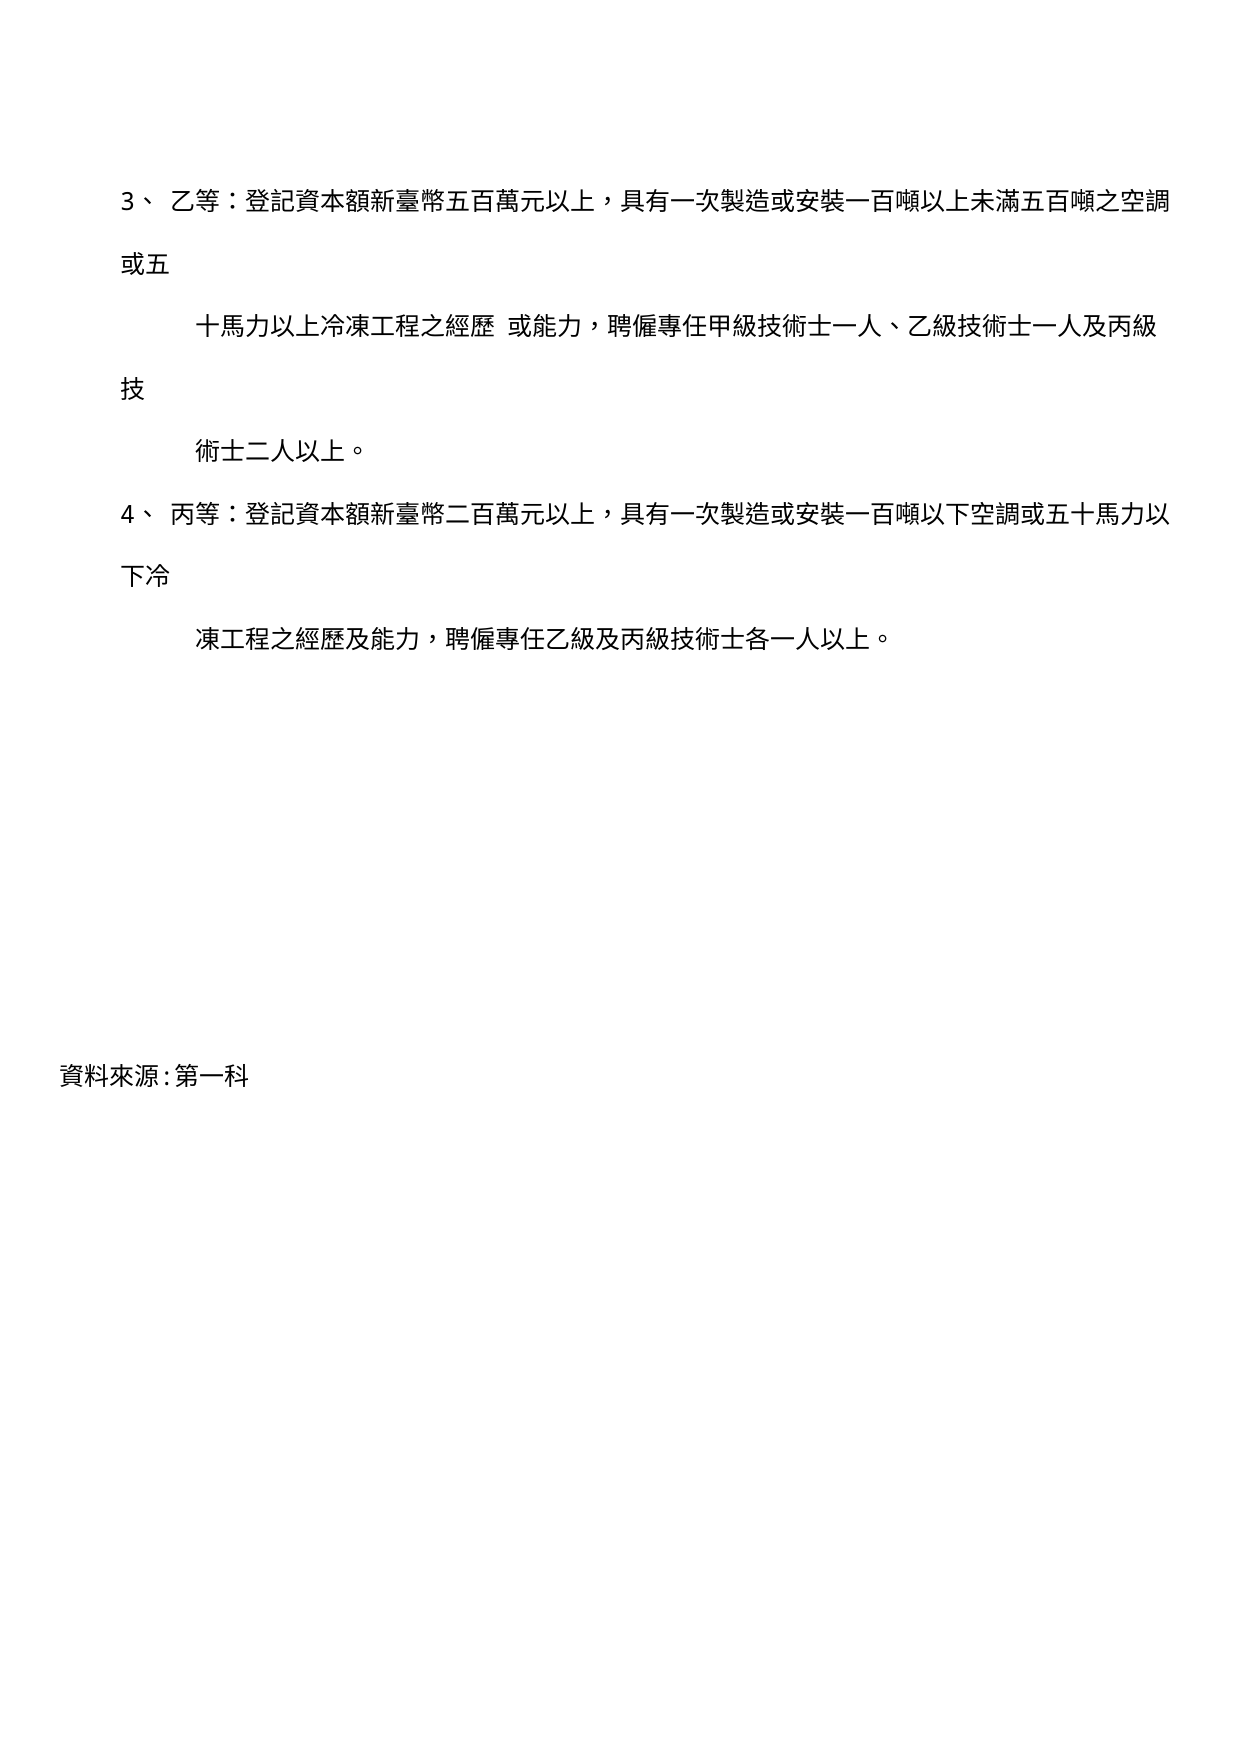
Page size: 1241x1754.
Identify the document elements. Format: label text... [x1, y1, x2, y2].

list 丙等：登記資本額新臺幣二百萬元以上，具有一次製造或安裝一百噸以下空調或五十馬力以下冷 [120, 471, 1181, 596]
text 凍工程之經歷及能力，聘僱專任乙級及丙級技術士各一人以上。 [120, 596, 1181, 658]
text 術士二人以上。 [120, 408, 1181, 471]
list 乙等：登記資本額新臺幣五百萬元以上，具有一次製造或安裝一百噸以上未滿五百噸之空調或五 [120, 158, 1181, 283]
text 資料來源:第一科 [59, 1033, 1181, 1096]
text 十馬力以上冷凍工程之經歷 或能力，聘僱專任甲級技術士一人、乙級技術士一人及丙級技 [120, 283, 1181, 408]
